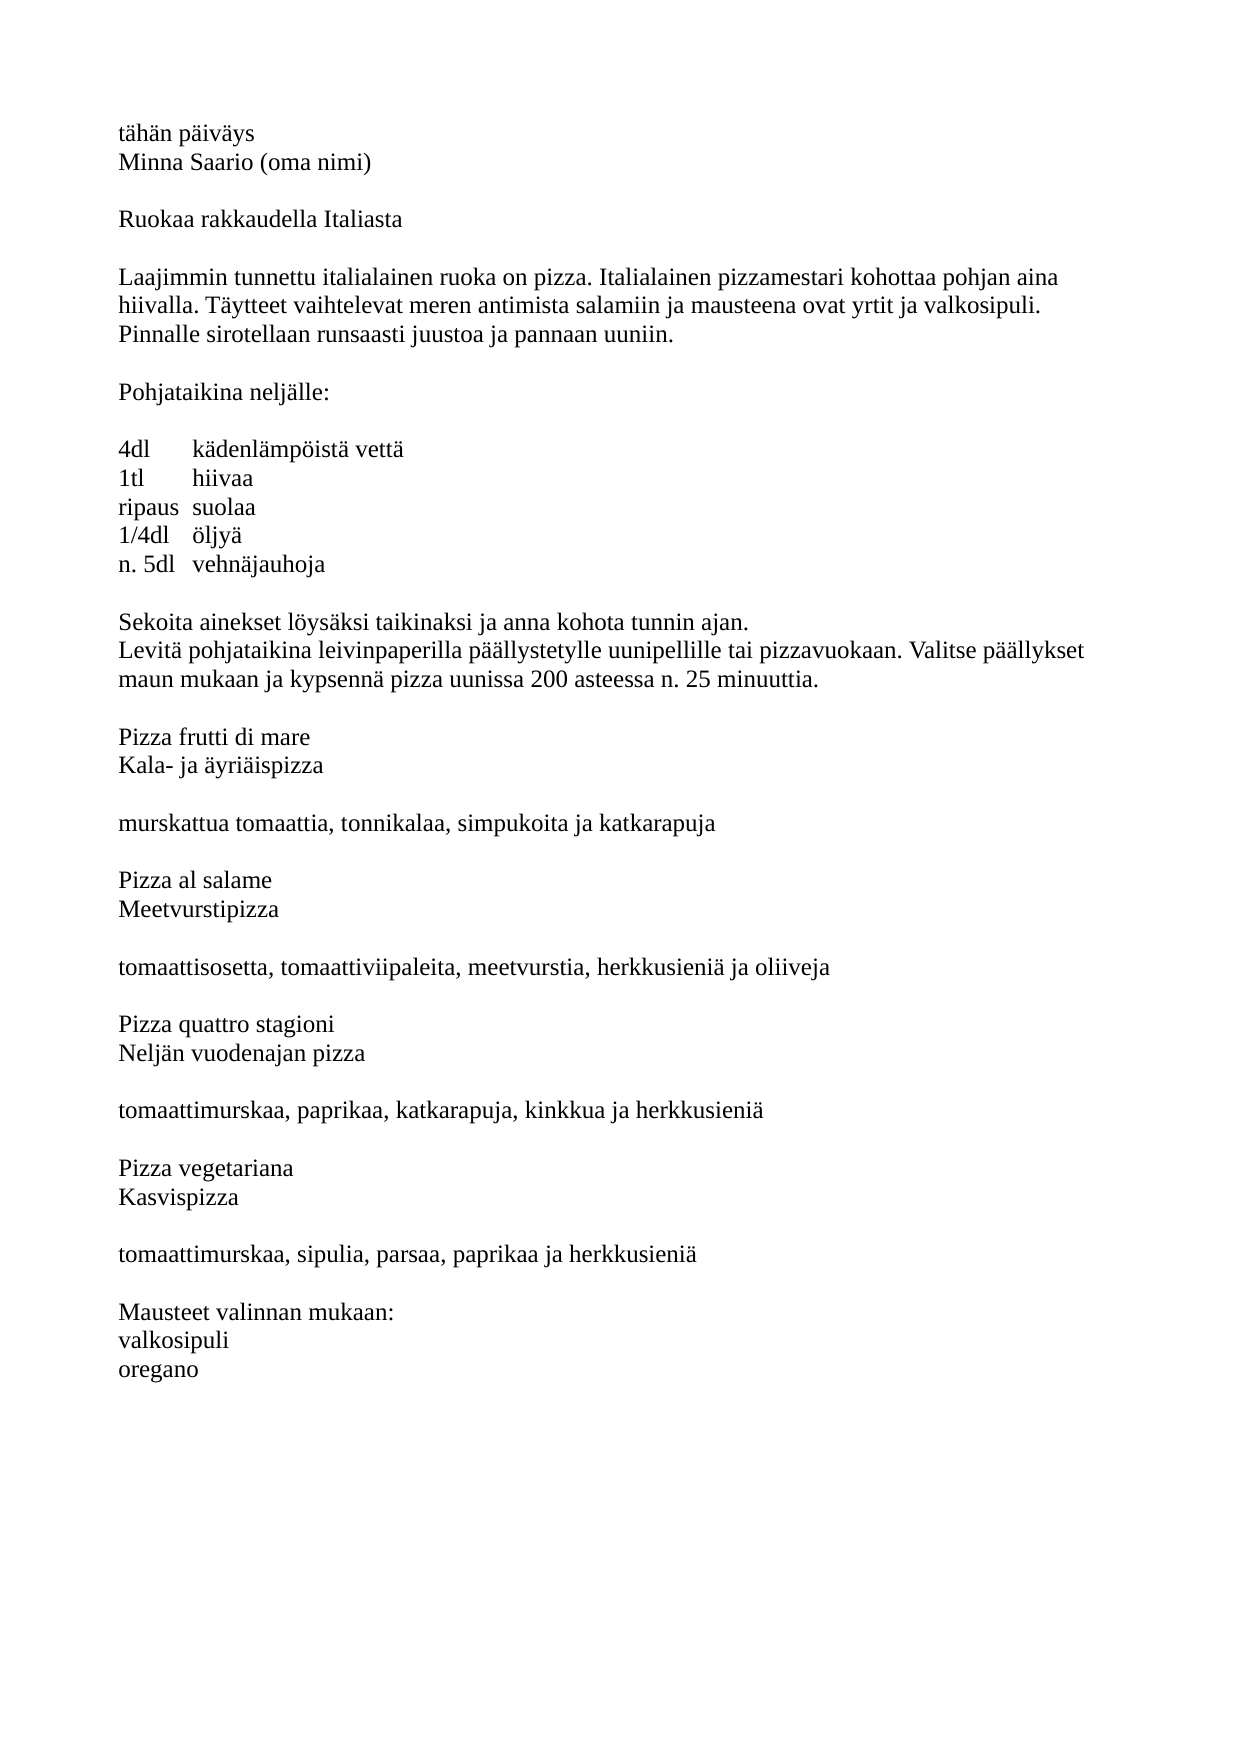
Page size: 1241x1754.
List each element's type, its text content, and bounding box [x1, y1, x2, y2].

text Pizza al salame [118, 866, 1122, 894]
text Kala- ja äyriäispizza [118, 751, 1122, 779]
text tomaattimurskaa, paprikaa, katkarapuja, kinkkua ja herkkusieniä [118, 1096, 1122, 1124]
text tomaattisosetta, tomaattiviipaleita, meetvurstia, herkkusieniä ja oliiveja [118, 952, 1122, 981]
text n. 5dl vehnäjauhoja [118, 549, 1122, 578]
text Laajimmin tunnettu italialainen ruoka on pizza. Italialainen pizzamestari kohottaa pohjan aina hiivalla. Täytteet vaihtelevat meren antimista salamiin ja mausteena ovat yrtit ja valkosipuli. Pinnalle sirotellaan runsaasti juustoa ja pannaan uuniin. [118, 262, 1122, 348]
text ripaus suolaa [118, 492, 1122, 521]
text Levitä pohjataikina leivinpaperilla päällystetylle uunipellille tai pizzavuokaan. Valitse päällykset maun mukaan ja kypsennä pizza uunissa 200 asteessa n. 25 minuuttia. [118, 636, 1122, 693]
text oregano [118, 1354, 1122, 1383]
text murskattua tomaattia, tonnikalaa, simpukoita ja katkarapuja [118, 808, 1122, 837]
text Neljän vuodenajan pizza [118, 1038, 1122, 1067]
text Pohjataikina neljälle: [118, 377, 1122, 406]
text 4dl kädenlämpöistä vettä [118, 434, 1122, 463]
text Pizza frutti di mare [118, 722, 1122, 751]
text tomaattimurskaa, sipulia, parsaa, paprikaa ja herkkusieniä [118, 1239, 1122, 1268]
text 1tl hiivaa [118, 463, 1122, 492]
text Meetvurstipizza [118, 894, 1122, 923]
text 1/4dl öljyä [118, 521, 1122, 549]
text tähän päiväys [118, 118, 1122, 147]
text Pizza quattro stagioni [118, 1009, 1122, 1038]
text Pizza vegetariana [118, 1153, 1122, 1182]
text valkosipuli [118, 1326, 1122, 1354]
text Minna Saario (oma nimi) [118, 147, 1122, 176]
text Ruokaa rakkaudella Italiasta [118, 204, 1122, 233]
text Sekoita ainekset löysäksi taikinaksi ja anna kohota tunnin ajan. [118, 607, 1122, 636]
text Mausteet valinnan mukaan: [118, 1297, 1122, 1326]
text Kasvispizza [118, 1182, 1122, 1211]
